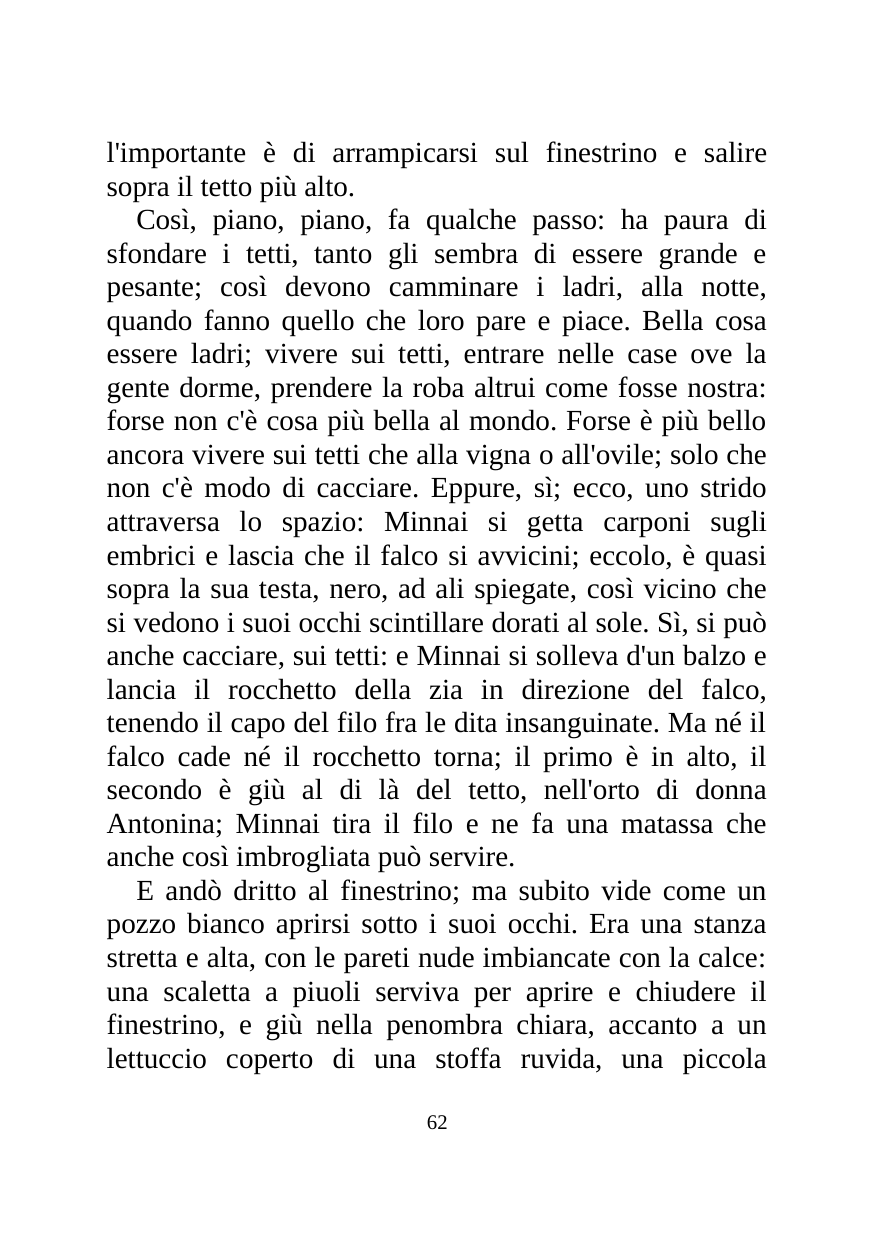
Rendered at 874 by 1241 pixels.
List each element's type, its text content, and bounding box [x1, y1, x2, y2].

text E andò dritto al finestrino; ma subito vide come un pozzo bianco aprirsi sotto i suoi occhi. Era una stanza stretta e alta, con le pareti nude imbiancate con la calce: una scaletta a piuoli serviva per aprire e chiudere il finestrino, e giù nella penombra chiara, accanto a un lettuccio coperto di una stoffa ruvida, una piccola [106, 873, 768, 1074]
text l'importante è di arrampicarsi sul finestrino e salire sopra il tetto più alto. [106, 135, 768, 202]
text Così, piano, piano, fa qualche passo: ha paura di sfondare i tetti, tanto gli sembra di essere grande e pesante; così devono camminare i ladri, alla notte, quando fanno quello che loro pare e piace. Bella cosa essere ladri; vivere sui tetti, entrare nelle case ove la gente dorme, prendere la roba altrui come fosse nostra: forse non c'è cosa più bella al mondo. Forse è più bello ancora vivere sui tetti che alla vigna o all'ovile; solo che non c'è modo di cacciare. Eppure, sì; ecco, uno strido attraversa lo spazio: Minnai si getta carponi sugli embrici e lascia che il falco si avvicini; eccolo, è quasi sopra la sua testa, nero, ad ali spiegate, così vicino che si vedono i suoi occhi scintillare dorati al sole. Sì, si può anche cacciare, sui tetti: e Minnai si solleva d'un balzo e lancia il rocchetto della zia in direzione del falco, tenendo il capo del filo fra le dita insanguinate. Ma né il falco cade né il rocchetto torna; il primo è in alto, il secondo è giù al di là del tetto, nell'orto di donna Antonina; Minnai tira il filo e ne fa una matassa che anche così imbrogliata può servire. [106, 202, 768, 873]
